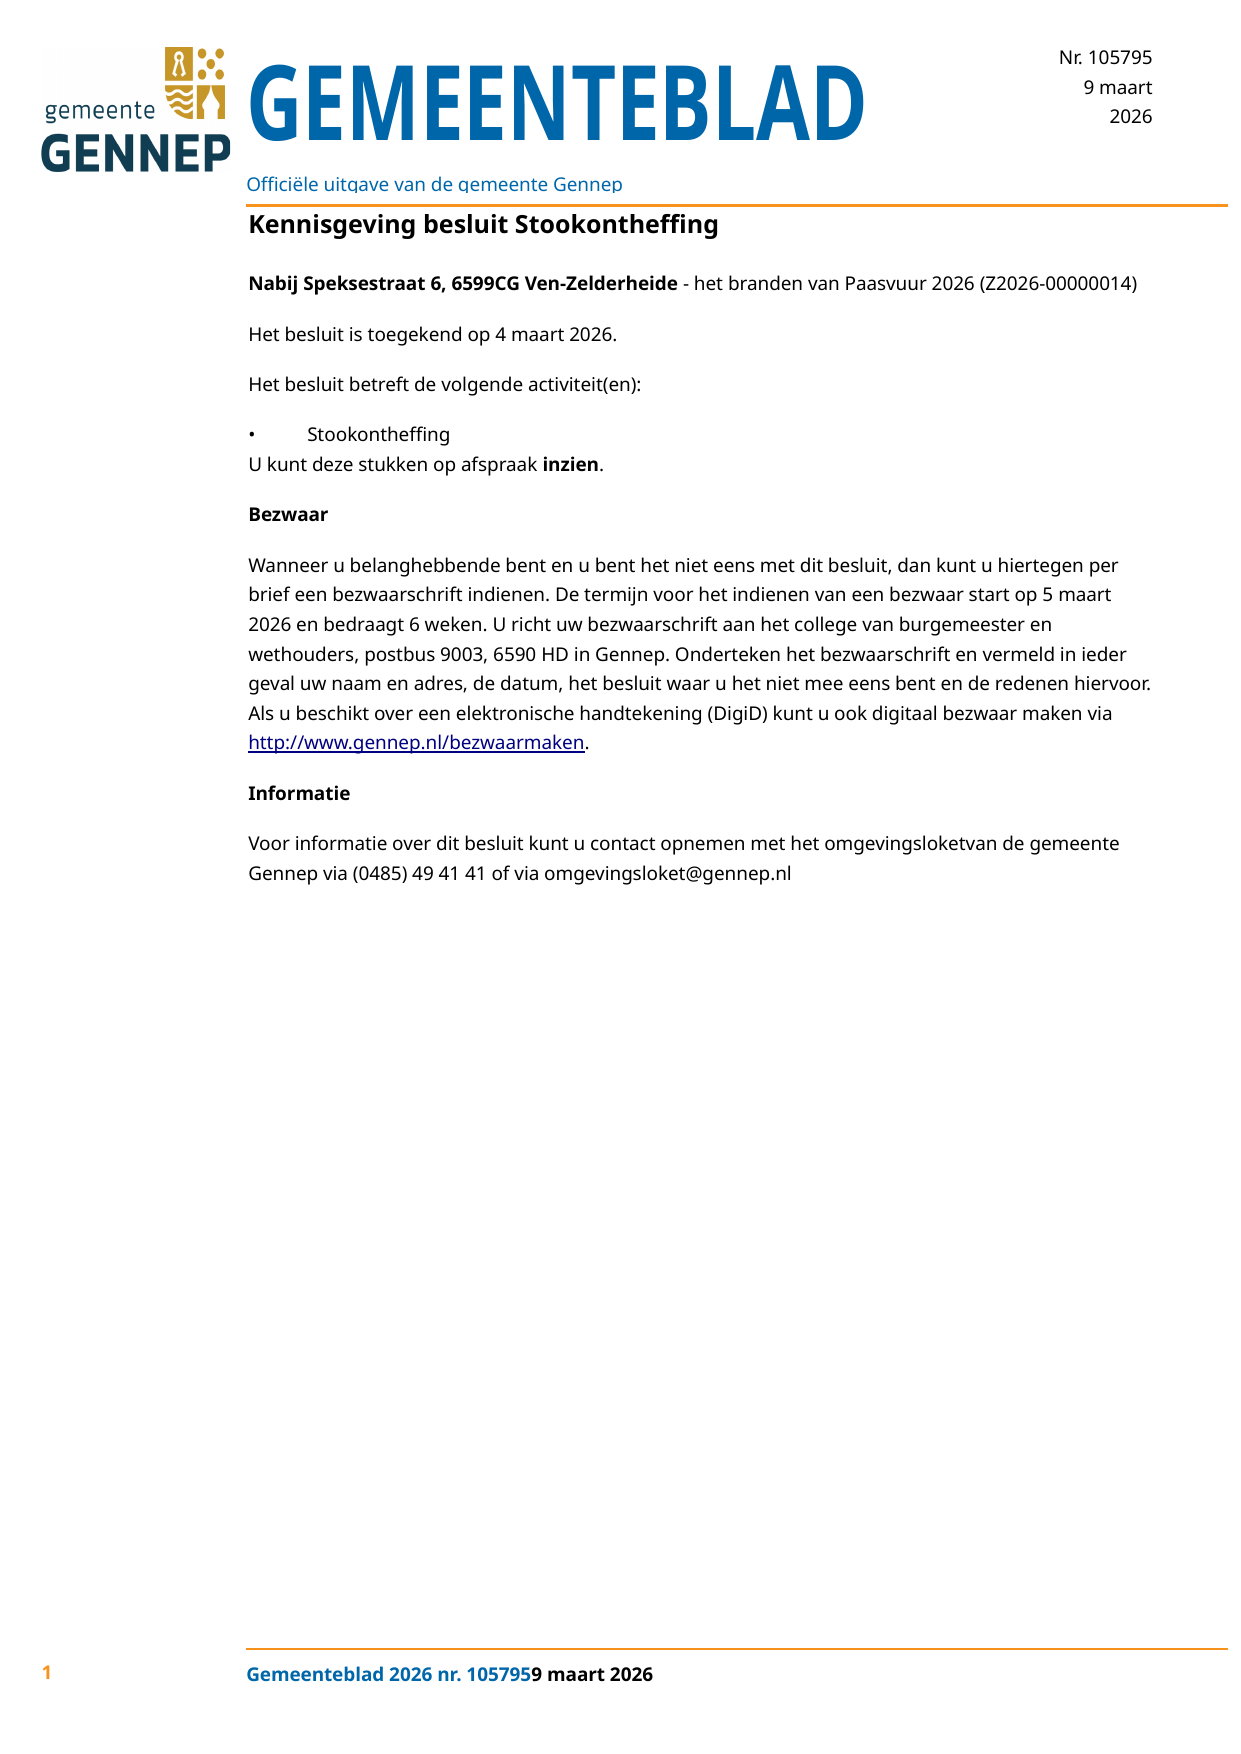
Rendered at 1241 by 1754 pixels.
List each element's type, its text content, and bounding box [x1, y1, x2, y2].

text Kennisgeving besluit Stookontheffing [248, 207, 1152, 241]
list Stookontheffing [248, 422, 1152, 447]
text U kunt deze stukken op afspraak inzien. [248, 451, 1152, 477]
picture [41, 47, 231, 172]
text Nabij Speksestraat 6, 6599CG Ven-Zelderheide - het branden van Paasvuur 2026 (Z2026-00000014) [248, 270, 1152, 296]
text Het besluit betreft de volgende activiteit(en): [248, 371, 1152, 397]
text Informatie [248, 780, 1152, 806]
text Het besluit is toegekend op 4 maart 2026. [248, 321, 1152, 346]
text Bezwaar [248, 502, 1152, 527]
text Wanneer u belanghebbende bent en u bent het niet eens met dit besluit, dan kunt u hiertegen per brief een bezwaarschrift indienen. De termijn voor het indienen van een bezwaar start op 5 maart 2026 en bedraagt 6 weken. U richt uw bezwaarschrift aan het college van burgemeester en wethouders, postbus 9003, 6590 HD in Gennep. Onderteken het bezwaarschrift en vermeld in ieder geval uw naam en adres, de datum, het besluit waar u het niet mee eens bent en de redenen hiervoor. Als u beschikt over een elektronische handtekening (DigiD) kunt u ook digitaal bezwaar maken via http://www.gennep.nl/bezwaarmaken. [248, 552, 1152, 755]
text Voor informatie over dit besluit kunt u contact opnemen met het omgevingsloketvan de gemeente Gennep via (0485) 49 41 41 of via omgevingsloket@gennep.nl [248, 830, 1152, 886]
